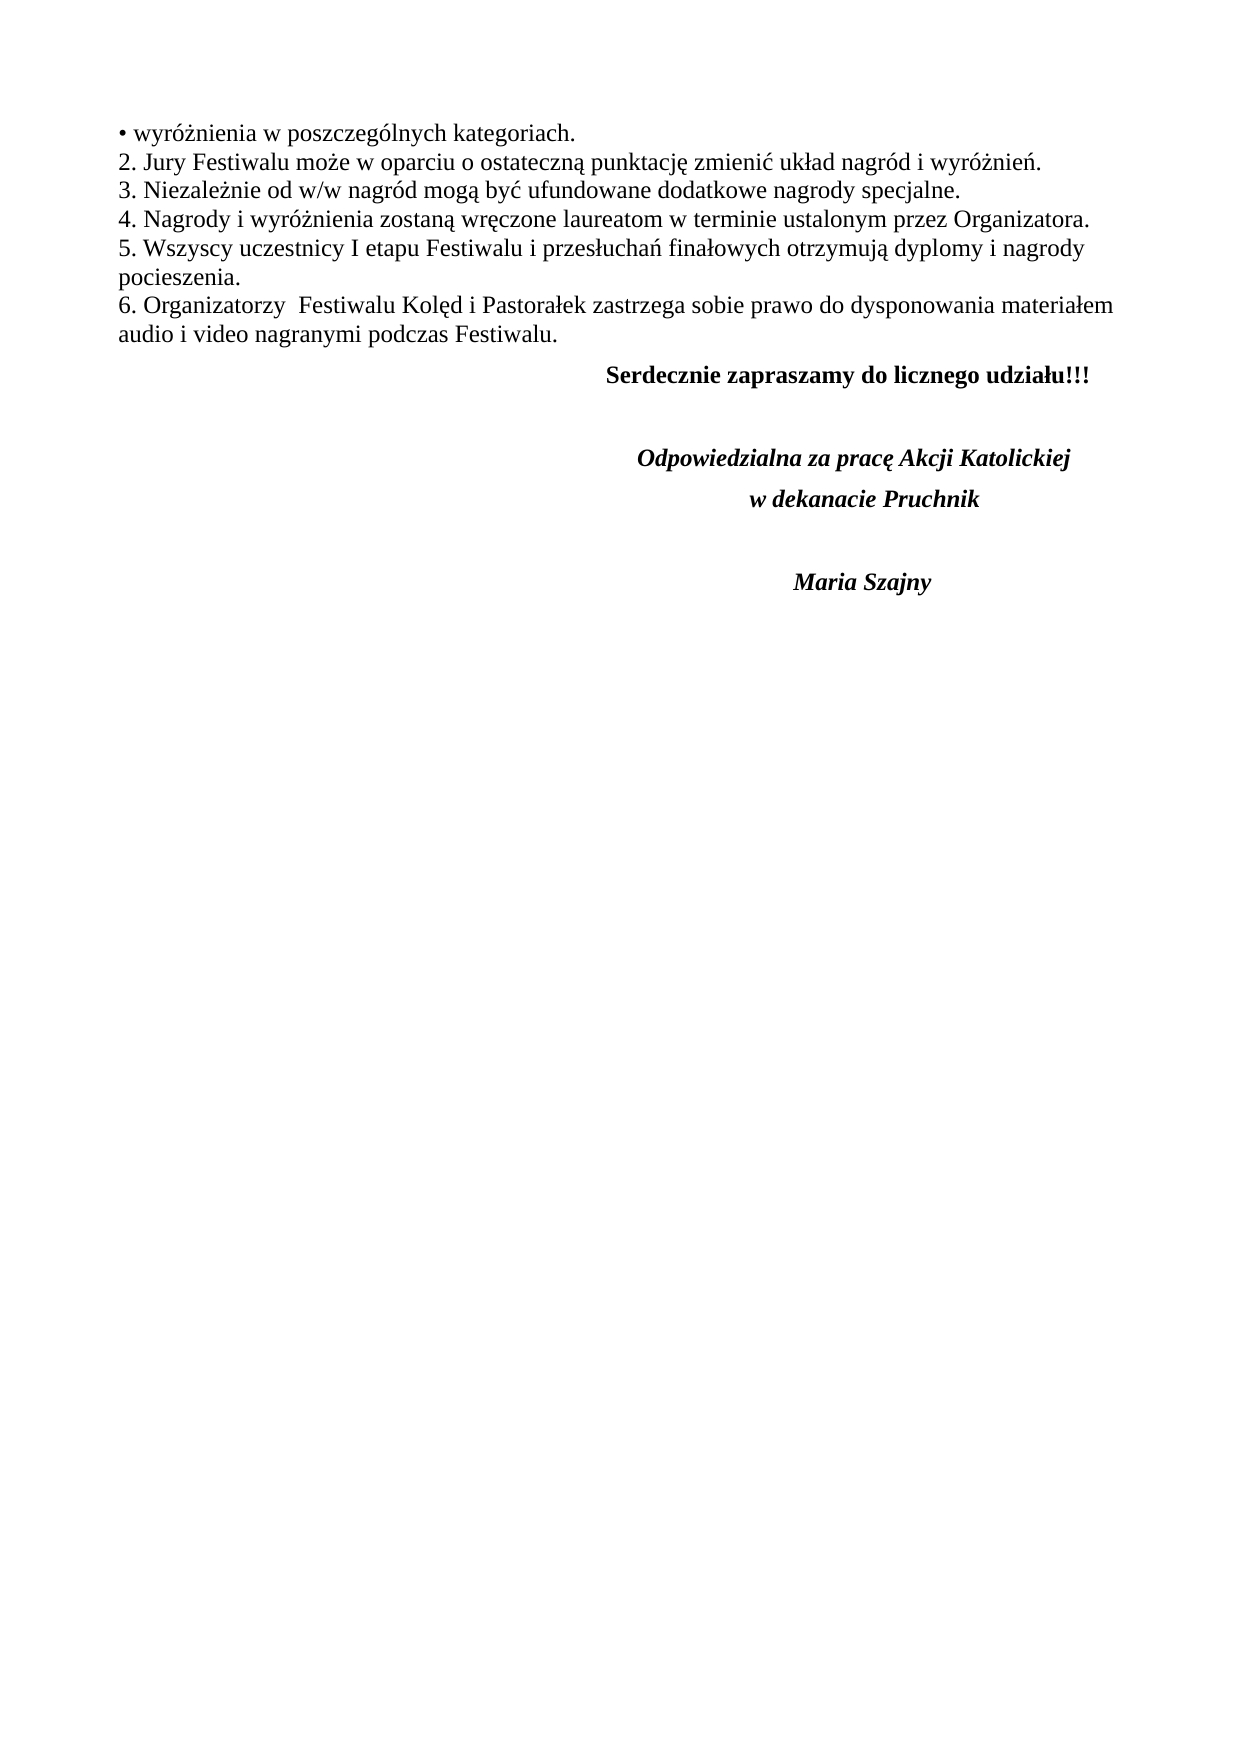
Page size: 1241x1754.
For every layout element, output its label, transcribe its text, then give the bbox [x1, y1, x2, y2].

text Odpowiedzialna za pracę Akcji Katolickiej [118, 443, 1122, 472]
text w dekanacie Pruchnik [118, 484, 1122, 513]
text Maria Szajny [118, 567, 1122, 596]
text Serdecznie zapraszamy do licznego udziału!!! [118, 361, 1122, 389]
text • wyróżnienia w poszczególnych kategoriach. 2. Jury Festiwalu może w oparciu o ostateczną punktację zmienić układ nagród i wyróżnień. 3. Niezależnie od w/w nagród mogą być ufundowane dodatkowe nagrody specjalne. 4. Nagrody i wyróżnienia zostaną wręczone laureatom w terminie ustalonym przez Organizatora. 5. Wszyscy uczestnicy I etapu Festiwalu i przesłuchań finałowych otrzymują dyplomy i nagrody pocieszenia. 6. Organizatorzy Festiwalu Kolęd i Pastorałek zastrzega sobie prawo do dysponowania materiałem audio i video nagranymi podczas Festiwalu. [118, 118, 1122, 348]
